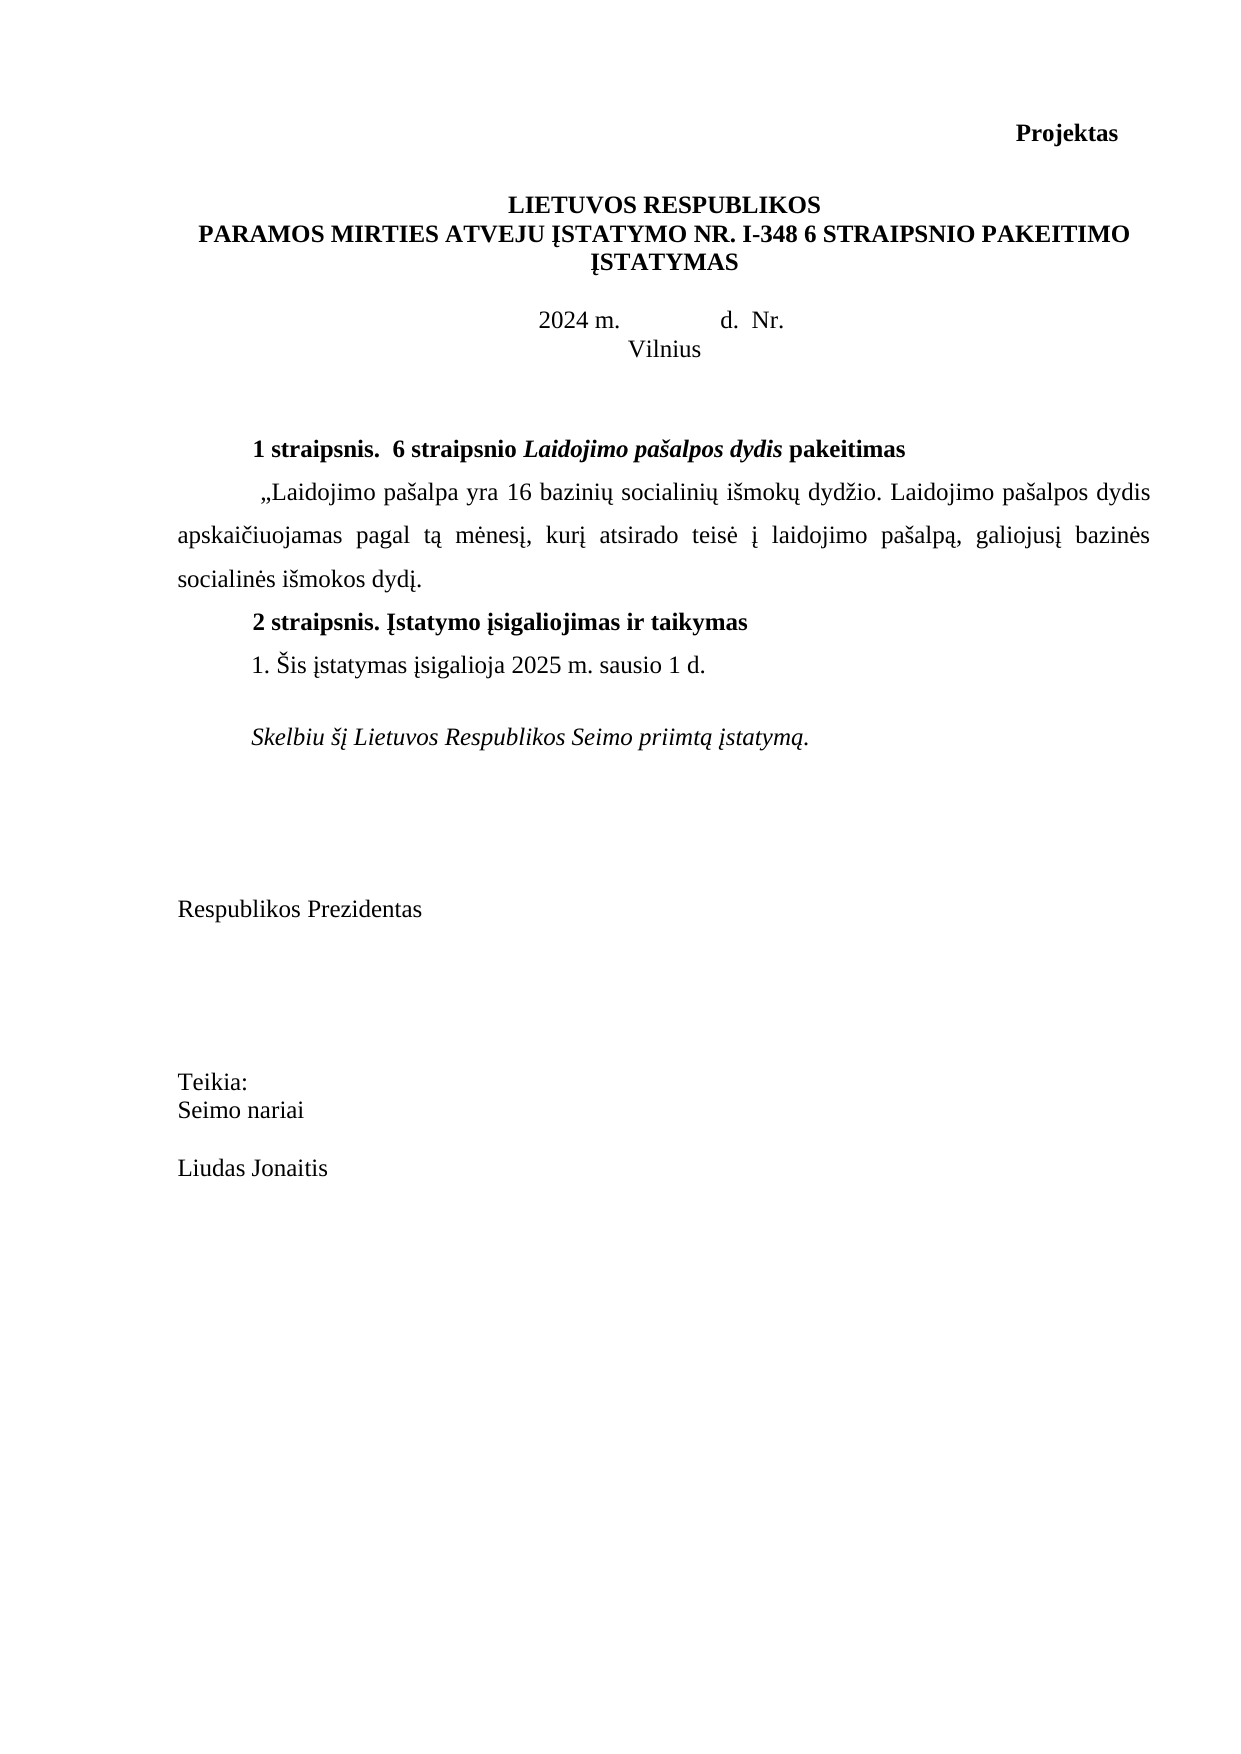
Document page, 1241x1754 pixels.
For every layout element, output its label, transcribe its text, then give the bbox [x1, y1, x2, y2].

text Teikia: [177, 1067, 1152, 1096]
text Skelbiu šį Lietuvos Respublikos Seimo priimtą įstatymą. [177, 722, 1152, 751]
text Vilnius [177, 334, 1152, 362]
text Respublikos Prezidentas [177, 894, 1152, 923]
text „Laidojimo pašalpa yra 16 bazinių socialinių išmokų dydžio. Laidojimo pašalpos dydis apskaičiuojamas pagal tą mėnesį, kurį atsirado teisė į laidojimo pašalpą, galiojusį bazinės socialinės išmokos dydį. [177, 477, 1152, 592]
text Seimo nariai [177, 1096, 1152, 1124]
text Liudas Jonaitis [177, 1153, 1152, 1182]
text 2 straipsnis. Įstatymo įsigaliojimas ir taikymas [177, 607, 1152, 636]
text 1. Šis įstatymas įsigalioja 2025 m. sausio 1 d. [251, 650, 1152, 679]
text 2024 m. d. Nr. [177, 305, 1152, 334]
text LIETUVOS RESPUBLIKOS [177, 190, 1152, 219]
text 1 straipsnis. 6 straipsnio Laidojimo pašalpos dydis pakeitimas [177, 434, 1152, 463]
text Projektas [916, 118, 1152, 147]
text PARAMOS MIRTIES ATVEJU ĮSTATYMO NR. I-348 6 STRAIPSNIO PAKEITIMO ĮSTATYMAS [177, 219, 1152, 276]
